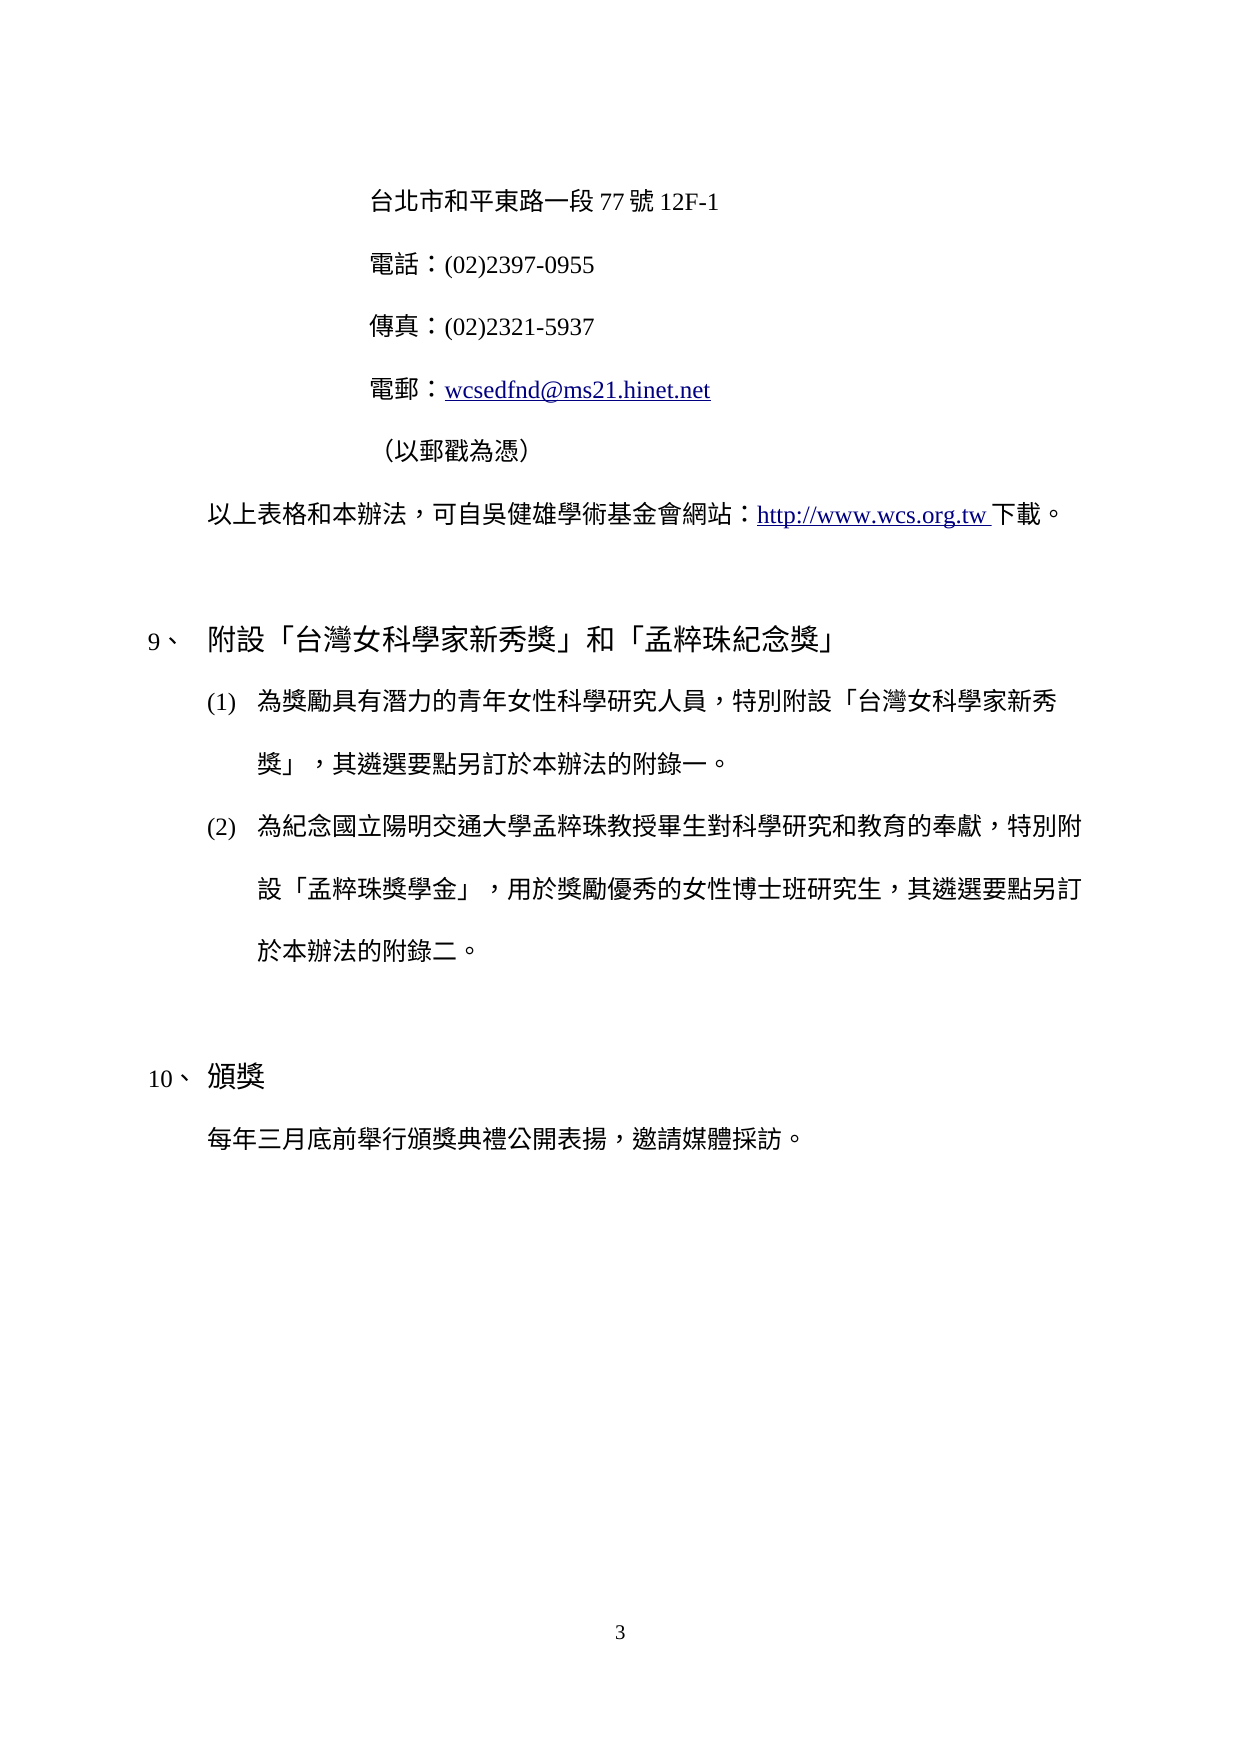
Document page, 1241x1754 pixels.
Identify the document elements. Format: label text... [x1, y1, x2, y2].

list 附設「台灣女科學家新秀獎」和「孟粹珠紀念獎」 [148, 596, 1092, 658]
text 台北市和平東路一段77號12F-1 [369, 158, 1092, 221]
text 電郵：wcsedfnd@ms21.hinet.net [369, 346, 1092, 408]
text 每年三月底前舉行頒獎典禮公開表揚，邀請媒體採訪。 [207, 1096, 1092, 1158]
list 為獎勵具有潛力的青年女性科學研究人員，特別附設「台灣女科學家新秀獎」，其遴選要點另訂於本辦法的附錄一。 [207, 658, 1092, 783]
list 為紀念國立陽明交通大學孟粹珠教授畢生對科學研究和教育的奉獻，特別附設「孟粹珠獎學金」，用於獎勵優秀的女性博士班研究生，其遴選要點另訂於本辦法的附錄二。 [207, 783, 1092, 971]
text （以郵戳為憑） [369, 408, 1092, 471]
list 頒獎 [148, 1033, 1092, 1096]
text 傳真：(02)2321-5937 [369, 283, 1092, 346]
text 電話：(02)2397-0955 [369, 221, 1092, 283]
text 以上表格和本辦法，可自吳健雄學術基金會網站：http://www.wcs.org.tw下載。 [207, 471, 1076, 533]
